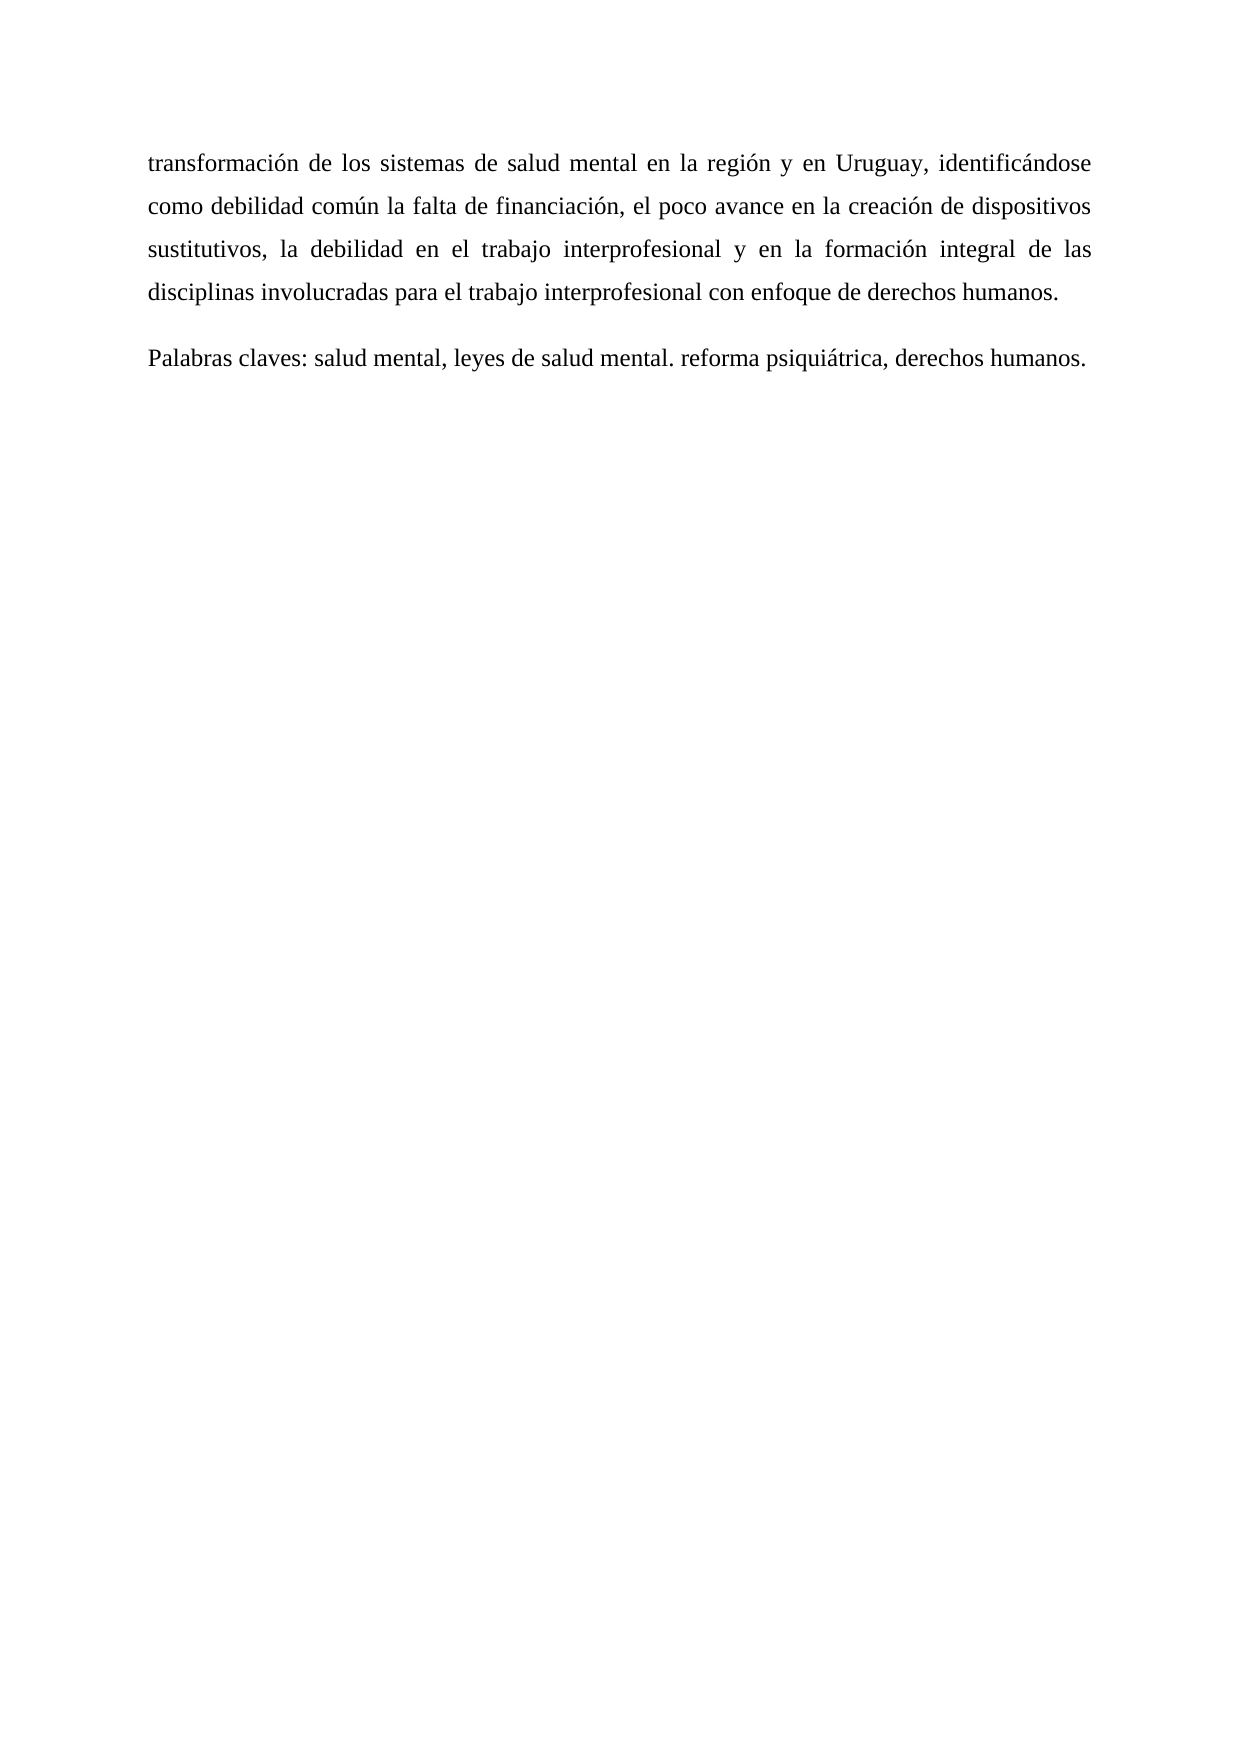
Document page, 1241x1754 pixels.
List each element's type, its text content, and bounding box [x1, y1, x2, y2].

text Palabras claves: salud mental, leyes de salud mental. reforma psiquiátrica, derechos humanos. [148, 343, 1093, 372]
text transformación de los sistemas de salud mental en la región y en Uruguay, identificándose como debilidad común la falta de financiación, el poco avance en la creación de dispositivos sustitutivos, la debilidad en el trabajo interprofesional y en la formación integral de las disciplinas involucradas para el trabajo interprofesional con enfoque de derechos humanos. [148, 148, 1093, 306]
